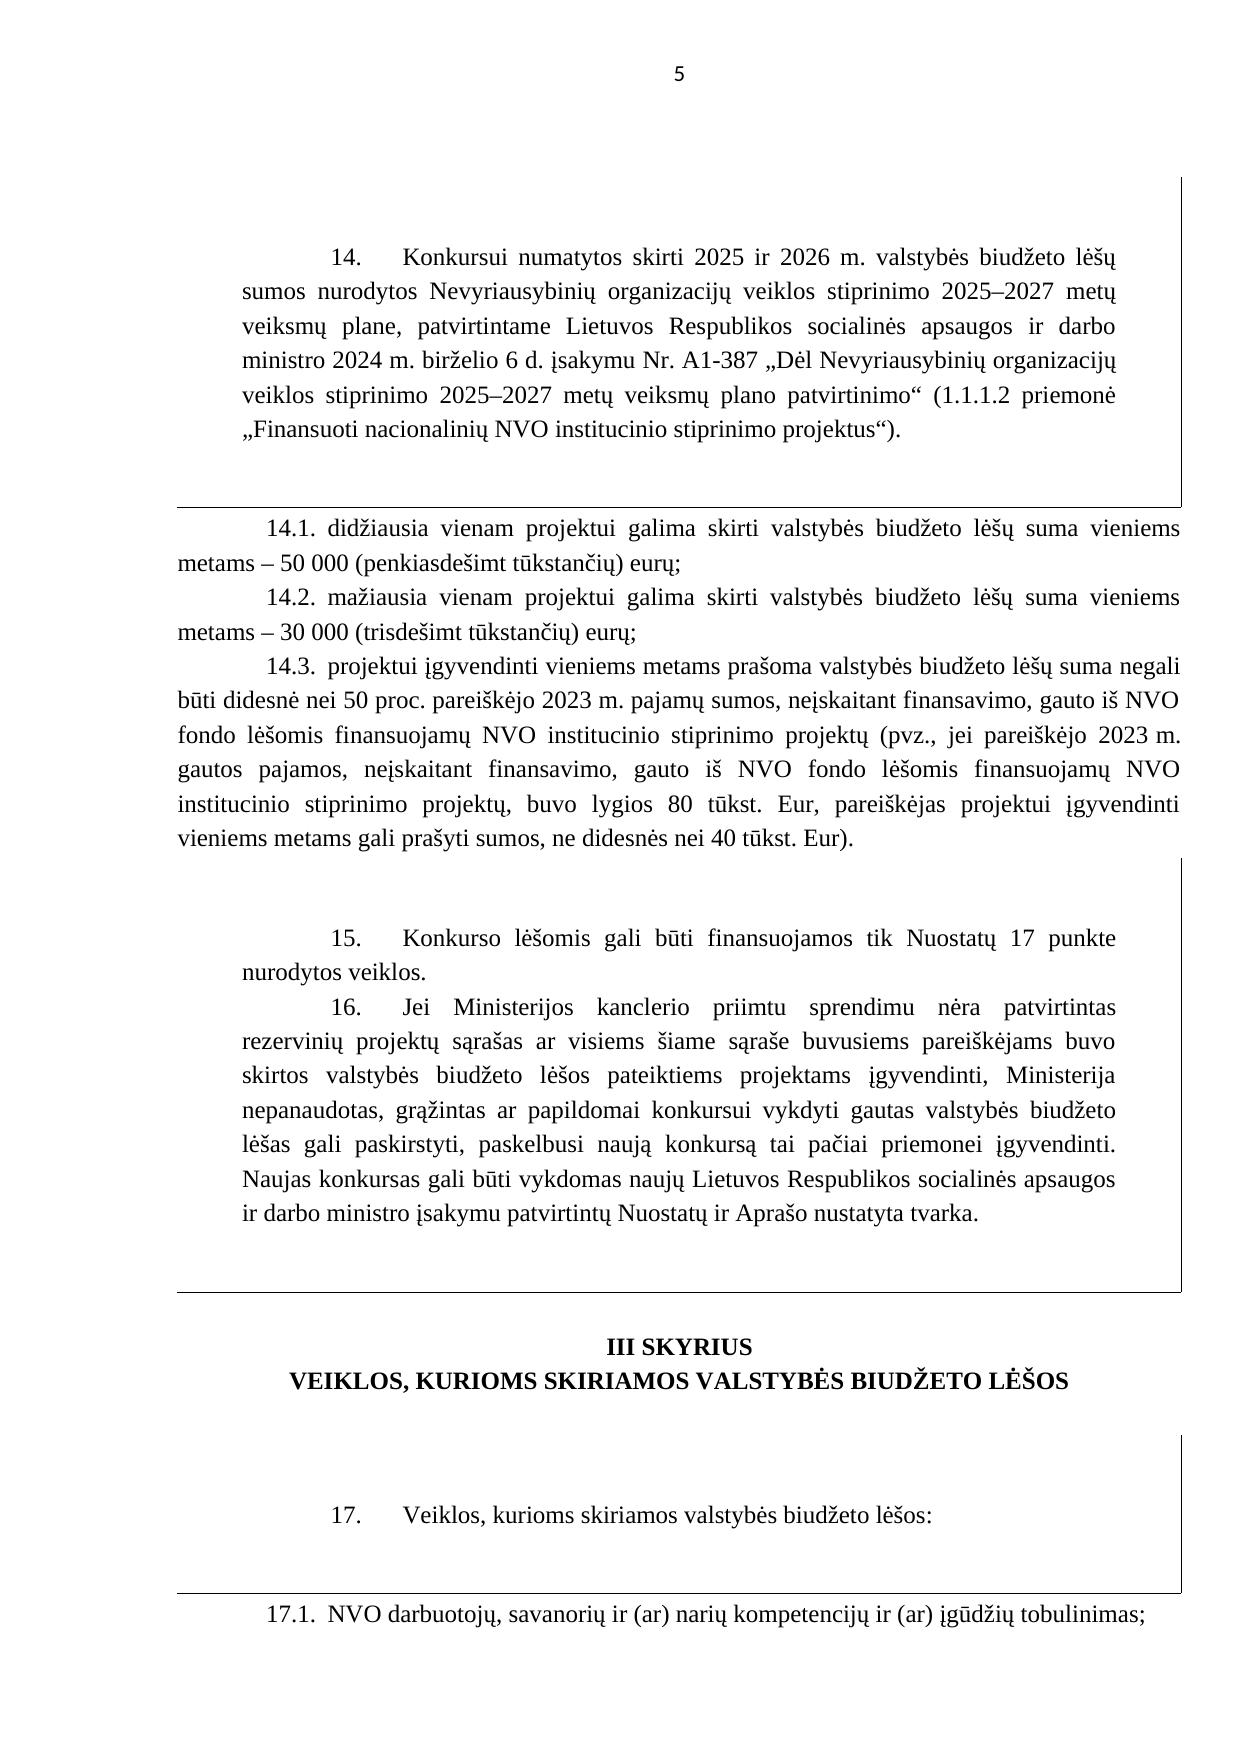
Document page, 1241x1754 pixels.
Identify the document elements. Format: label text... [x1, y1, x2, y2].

text 15. Konkurso lėšomis gali būti finansuojamos tik Nuostatų 17 punkte nurodytos veiklos. [177, 858, 1181, 927]
text 16. Jei Ministerijos kanclerio priimtu sprendimu nėra patvirtintas rezervinių projektų sąrašas ar visiems šiame sąraše buvusiems pareiškėjams buvo skirtos valstybės biudžeto lėšos pateiktiems projektams įgyvendinti, Ministerija nepanaudotas, grąžintas ar papildomai konkursui vykdyti gautas valstybės biudžeto lėšas gali paskirstyti, paskelbusi naują konkursą tai pačiai priemonei įgyvendinti. Naujas konkursas gali būti vykdomas naujų Lietuvos Respublikos socialinės apsaugos ir darbo ministro įsakymu patvirtintų Nuostatų ir Aprašo nustatyta tvarka. [177, 927, 1181, 1292]
text VEIKLOS, KURIOMS SKIRIAMOS VALSTYBĖS BIUDŽETO LĖŠOS [177, 1366, 1181, 1395]
text 14.2. mažiausia vienam projektui galima skirti valstybės biudžeto lėšų suma vieniems metams – 30 000 (trisdešimt tūkstančių) eurų; [177, 582, 1181, 645]
text 17. Veiklos, kurioms skiriamos valstybės biudžeto lėšos: [177, 1435, 1181, 1593]
text 17.1. NVO darbuotojų, savanorių ir (ar) narių kompetencijų ir (ar) įgūdžių tobulinimas; [177, 1599, 1181, 1628]
text 14. Konkursui numatytos skirti 2025 ir 2026 m. valstybės biudžeto lėšų sumos nurodytos Nevyriausybinių organizacijų veiklos stiprinimo 2025–2027 metų veiksmų plane, patvirtintame Lietuvos Respublikos socialinės apsaugos ir darbo ministro 2024 m. birželio 6 d. įsakymu Nr. A1‑387 „Dėl Nevyriausybinių organizacijų veiklos stiprinimo 2025–2027 metų veiksmų plano patvirtinimo“ (1.1.1.2 priemonė „Finansuoti nacionalinių NVO institucinio stiprinimo projektus“). [177, 177, 1181, 507]
text 14.1. didžiausia vienam projektui galima skirti valstybės biudžeto lėšų suma vieniems metams – 50 000 (penkiasdešimt tūkstančių) eurų; [177, 513, 1181, 576]
text III SKYRIUS [177, 1332, 1181, 1361]
text 14.3. projektui įgyvendinti vieniems metams prašoma valstybės biudžeto lėšų suma negali būti didesnė nei 50 proc. pareiškėjo 2023 m. pajamų sumos, neįskaitant finansavimo, gauto iš NVO fondo lėšomis finansuojamų NVO institucinio stiprinimo projektų (pvz., jei pareiškėjo 2023 m. gautos pajamos, neįskaitant finansavimo, gauto iš NVO fondo lėšomis finansuojamų NVO institucinio stiprinimo projektų, buvo lygios 80 tūkst. Eur, pareiškėjas projektui įgyvendinti vieniems metams gali prašyti sumos, ne didesnės nei 40 tūkst. Eur). [177, 651, 1181, 852]
